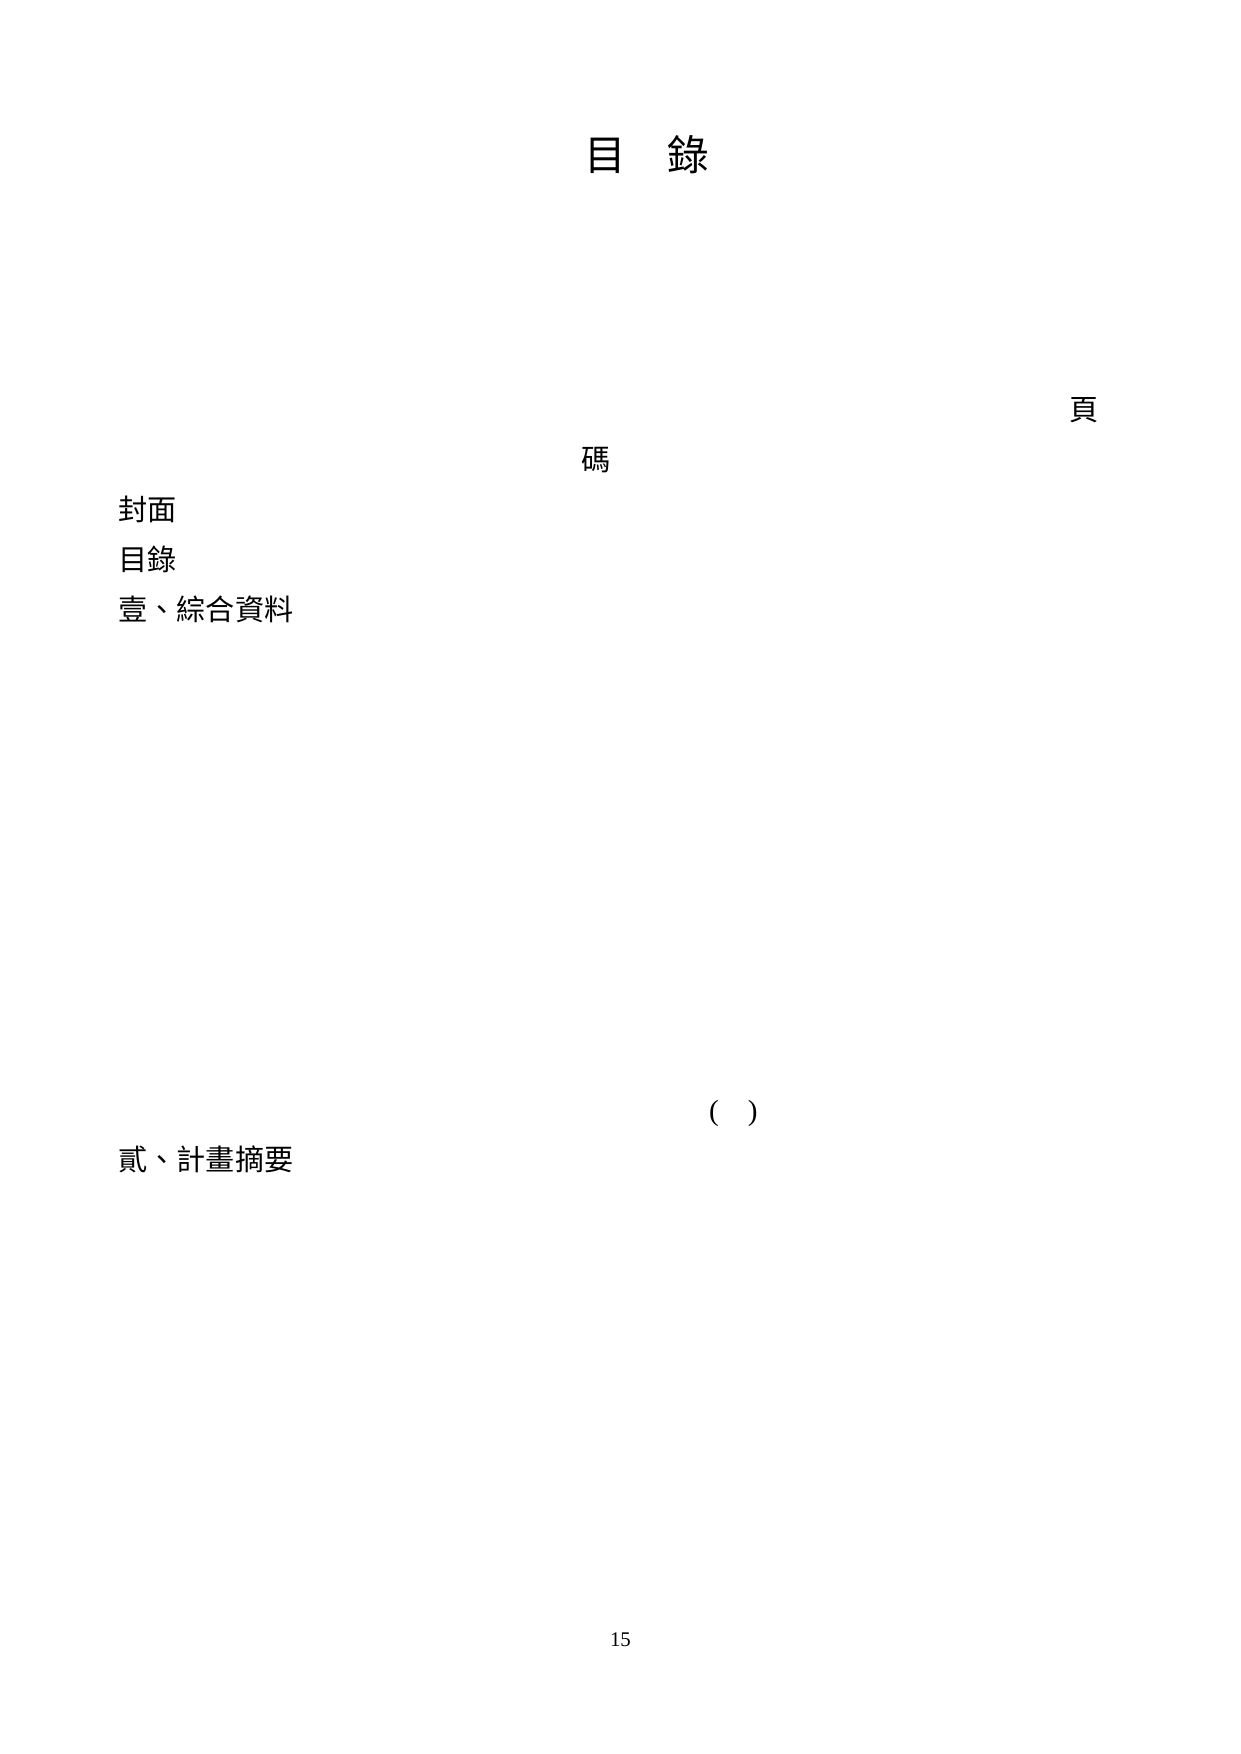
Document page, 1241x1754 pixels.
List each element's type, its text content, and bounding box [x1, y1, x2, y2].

text 目錄 [118, 530, 1122, 580]
text 封面 [118, 480, 1122, 530]
text 目 錄 [118, 130, 1176, 180]
text 壹、綜合資料 ( ) [118, 580, 1122, 1130]
text 貳、計畫摘要 [118, 1130, 1122, 1580]
text 頁 碼 [582, 180, 1119, 480]
